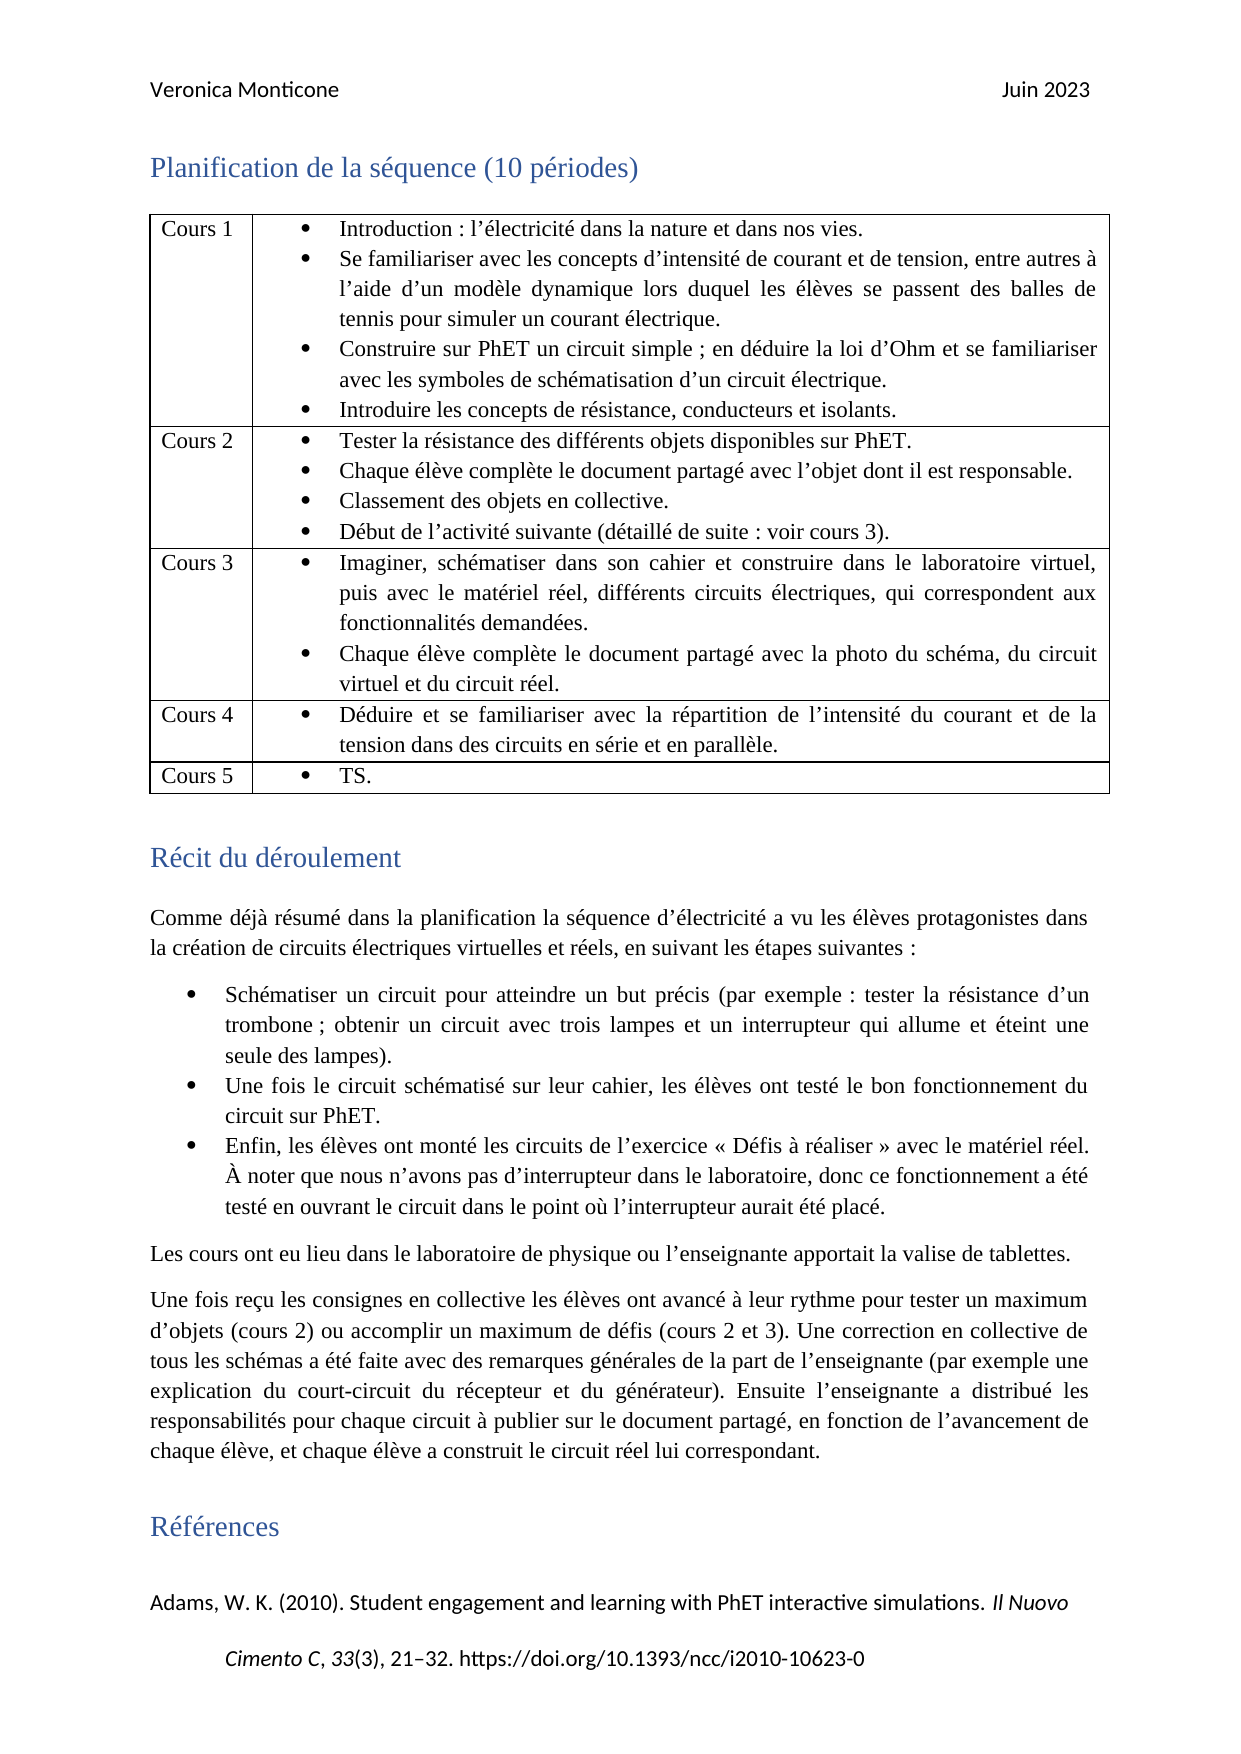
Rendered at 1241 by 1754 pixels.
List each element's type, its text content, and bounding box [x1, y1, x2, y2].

table_cell Déduire et se familiariser avec la répartition de l’intensité du courant et de la tension dans des circuits en série et en parallèle. [253, 701, 1109, 761]
text Comme déjà résumé dans la planification la séquence d’électricité a vu les élèves protagonistes dans la création de circuits électriques virtuelles et réels, en suivant les étapes suivantes : [150, 904, 1090, 961]
table_cell Cours 3 [151, 549, 252, 700]
table_cell Cours 4 [151, 701, 252, 761]
table_cell Cours 2 [151, 427, 252, 548]
list Une fois le circuit schématisé sur leur cahier, les élèves ont testé le bon fonctionnement du circuit sur PhET. [187, 1072, 1090, 1128]
text Adams, W. K. (2010). Student engagement and learning with PhET interactive simulations. Il Nuovo Cimento C, 33(3), 21–32. https://doi.org/10.1393/ncc/i2010-10623-0 [150, 1588, 1090, 1672]
subtitle Récit du déroulement [150, 841, 1090, 874]
table_cell TS. [253, 763, 1109, 793]
table_cell Tester la résistance des différents objets disponibles sur PhET. Chaque élève complète le document partagé avec l’objet dont il est responsable. Classement des objets en collective. Début de l’activité suivante (détaillé de suite : voir cours 3). [253, 427, 1109, 548]
list Enfin, les élèves ont monté les circuits de l’exercice « Défis à réaliser » avec le matériel réel. À noter que nous n’avons pas d’interrupteur dans le laboratoire, donc ce fonctionnement a été testé en ouvrant le circuit dans le point où l’interrupteur aurait été placé. [187, 1132, 1090, 1219]
subtitle Planification de la séquence (10 périodes) [150, 150, 1090, 183]
table_header Introduction : l’électricité dans la nature et dans nos vies. Se familiariser avec les concepts d’intensité de courant et de tension, entre autres à l’aide d’un modèle dynamique lors duquel les élèves se passent des balles de tennis pour simuler un courant électrique. Construire sur PhET un circuit simple ; en déduire la loi d’Ohm et se familiariser avec les symboles de schématisation d’un circuit électrique. Introduire les concepts de résistance, conducteurs et isolants. [253, 215, 1109, 426]
table_cell Imaginer, schématiser dans son cahier et construire dans le laboratoire virtuel, puis avec le matériel réel, différents circuits électriques, qui correspondent aux fonctionnalités demandées. Chaque élève complète le document partagé avec la photo du schéma, du circuit virtuel et du circuit réel. [253, 549, 1109, 700]
text Une fois reçu les consignes en collective les élèves ont avancé à leur rythme pour tester un maximum d’objets (cours 2) ou accomplir un maximum de défis (cours 2 et 3). Une correction en collective de tous les schémas a été faite avec des remarques générales de la part de l’enseignante (par exemple une explication du court-circuit du récepteur et du générateur). Ensuite l’enseignante a distribué les responsabilités pour chaque circuit à publier sur le document partagé, en fonction de l’avancement de chaque élève, et chaque élève a construit le circuit réel lui correspondant. [150, 1286, 1090, 1464]
table_header Cours 1 [151, 215, 252, 426]
subtitle Références [150, 1509, 1090, 1543]
text Les cours ont eu lieu dans le laboratoire de physique ou l’enseignante apportait la valise de tablettes. [150, 1239, 1090, 1266]
table_cell Cours 5 [151, 763, 252, 793]
list Schématiser un circuit pour atteindre un but précis (par exemple : tester la résistance d’un trombone ; obtenir un circuit avec trois lampes et un interrupteur qui allume et éteint une seule des lampes). [187, 981, 1090, 1068]
